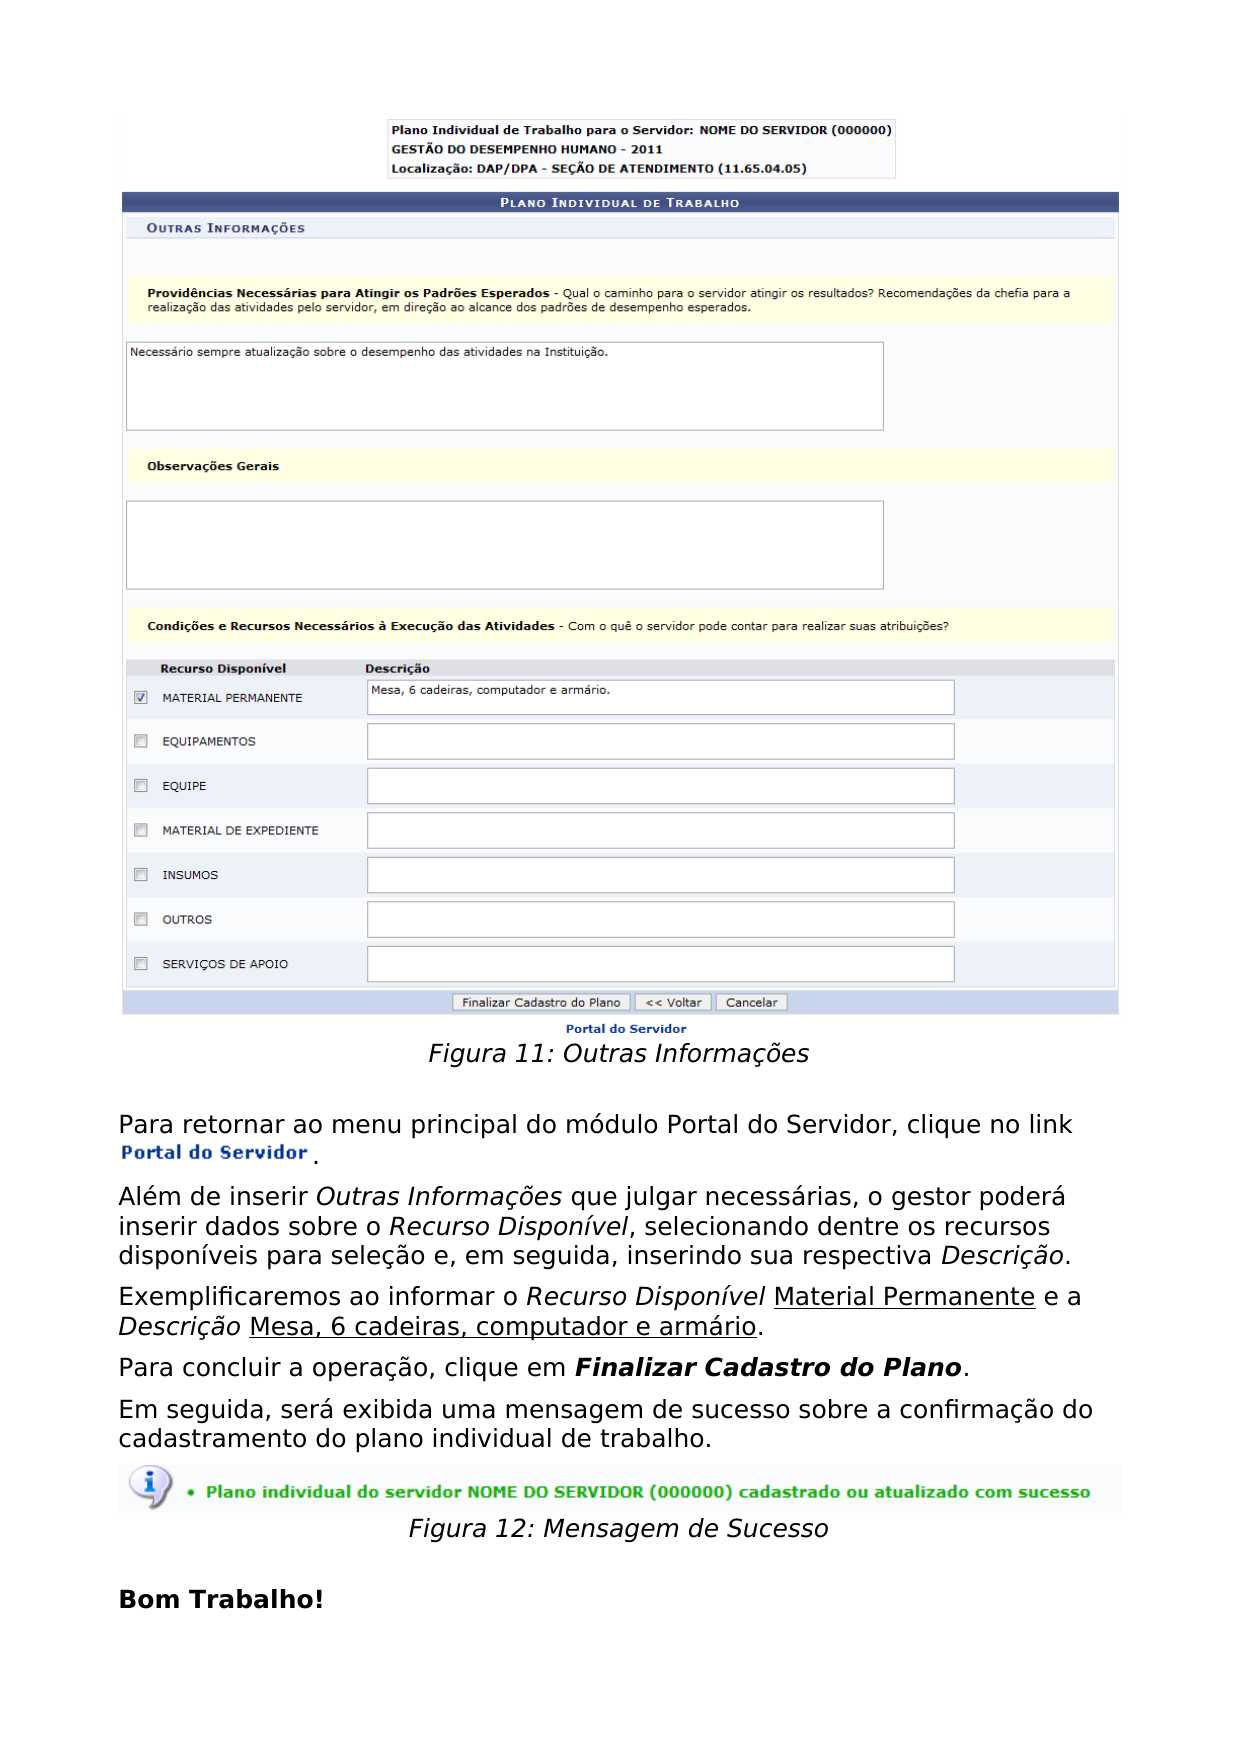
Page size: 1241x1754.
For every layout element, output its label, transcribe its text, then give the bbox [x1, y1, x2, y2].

text Figura 11: Outras Informações [118, 1039, 1122, 1068]
picture [118, 1465, 1123, 1515]
picture [118, 118, 1123, 1039]
text Para concluir a operação, clique em Finalizar Cadastro do Plano. [118, 1353, 1122, 1382]
text Para retornar ao menu principal do módulo Portal do Servidor, clique no link . [118, 1110, 1122, 1170]
text Figura 12: Mensagem de Sucesso [118, 1515, 1122, 1544]
text Exemplificaremos ao informar o Recurso Disponível Material Permanente e a Descrição Mesa, 6 cadeiras, computador e armário. [118, 1282, 1122, 1341]
text Bom Trabalho! [118, 1586, 1122, 1615]
picture [118, 1139, 312, 1164]
text Em seguida, será exibida uma mensagem de sucesso sobre a confirmação do cadastramento do plano individual de trabalho. [118, 1395, 1122, 1453]
text Além de inserir Outras Informações que julgar necessárias, o gestor poderá inserir dados sobre o Recurso Disponível, selecionando dentre os recursos disponíveis para seleção e, em seguida, inserindo sua respectiva Descrição. [118, 1182, 1122, 1270]
